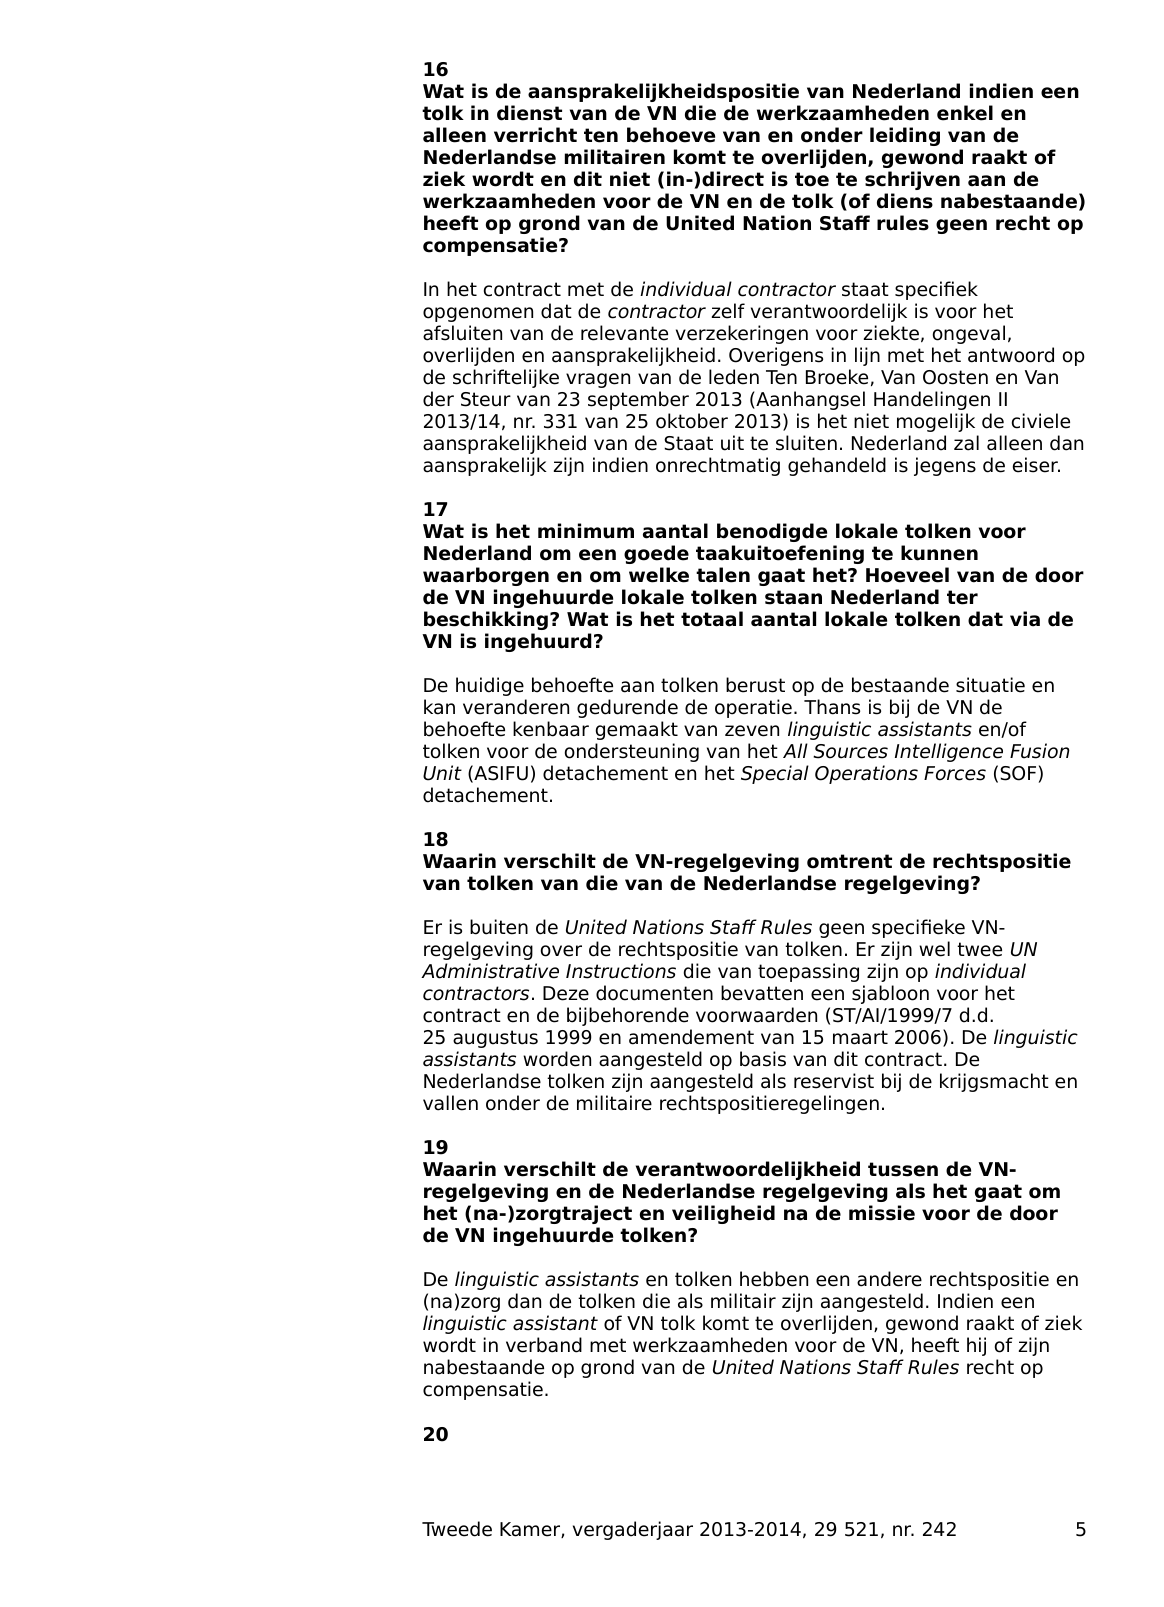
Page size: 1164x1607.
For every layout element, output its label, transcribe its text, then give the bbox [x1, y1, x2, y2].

text Wat is de aansprakelijkheidspositie van Nederland indien een tolk in dienst van de VN die de werkzaamheden enkel en alleen verricht ten behoeve van en onder leiding van de Nederlandse militairen komt te overlijden, gewond raakt of ziek wordt en dit niet (in-)direct is toe te schrijven aan de werkzaamheden voor de VN en de tolk (of diens nabestaande) heeft op grond van de United Nation Staff rules geen recht op compensatie? [422, 81, 1087, 257]
text Waarin verschilt de verantwoordelijkheid tussen de VN-regelgeving en de Nederlandse regelgeving als het gaat om het (na-)zorgtraject en veiligheid na de missie voor de door de VN ingehuurde tolken? [422, 1159, 1087, 1247]
text 16 [422, 59, 1087, 81]
text 20 [422, 1423, 1087, 1445]
text De linguistic assistants en tolken hebben een andere rechtspositie en (na)zorg dan de tolken die als militair zijn aangesteld. Indien een linguistic assistant of VN tolk komt te overlijden, gewond raakt of ziek wordt in verband met werkzaamheden voor de VN, heeft hij of zijn nabestaande op grond van de United Nations Staff Rules recht op compensatie. [422, 1269, 1087, 1401]
text De huidige behoefte aan tolken berust op de bestaande situatie en kan veranderen gedurende de operatie. Thans is bij de VN de behoefte kenbaar gemaakt van zeven linguistic assistants en/of tolken voor de ondersteuning van het All Sources Intelligence Fusion Unit (ASIFU) detachement en het Special Operations Forces (SOF) detachement. [422, 675, 1087, 807]
text Waarin verschilt de VN-regelgeving omtrent de rechtspositie van tolken van die van de Nederlandse regelgeving? [422, 851, 1087, 895]
text 18 [422, 829, 1087, 851]
text Er is buiten de United Nations Staff Rules geen specifieke VN-regelgeving over de rechtspositie van tolken. Er zijn wel twee UN Administrative Instructions die van toepassing zijn op individual contractors. Deze documenten bevatten een sjabloon voor het contract en de bijbehorende voorwaarden (ST/AI/1999/7 d.d. 25 augustus 1999 en amendement van 15 maart 2006). De linguistic assistants worden aangesteld op basis van dit contract. De Nederlandse tolken zijn aangesteld als reservist bij de krijgsmacht en vallen onder de militaire rechtspositieregelingen. [422, 917, 1087, 1115]
text 17 [422, 499, 1087, 521]
text In het contract met de individual contractor staat specifiek opgenomen dat de contractor zelf verantwoordelijk is voor het afsluiten van de relevante verzekeringen voor ziekte, ongeval, overlijden en aansprakelijkheid. Overigens in lijn met het antwoord op de schriftelijke vragen van de leden Ten Broeke, Van Oosten en Van der Steur van 23 september 2013 (Aanhangsel Handelingen II 2013/14, nr. 331 van 25 oktober 2013) is het niet mogelijk de civiele aansprakelijkheid van de Staat uit te sluiten. Nederland zal alleen dan aansprakelijk zijn indien onrechtmatig gehandeld is jegens de eiser. [422, 279, 1087, 477]
text Wat is het minimum aantal benodigde lokale tolken voor Nederland om een goede taakuitoefening te kunnen waarborgen en om welke talen gaat het? Hoeveel van de door de VN ingehuurde lokale tolken staan Nederland ter beschikking? Wat is het totaal aantal lokale tolken dat via de VN is ingehuurd? [422, 521, 1087, 653]
text 19 [422, 1137, 1087, 1159]
